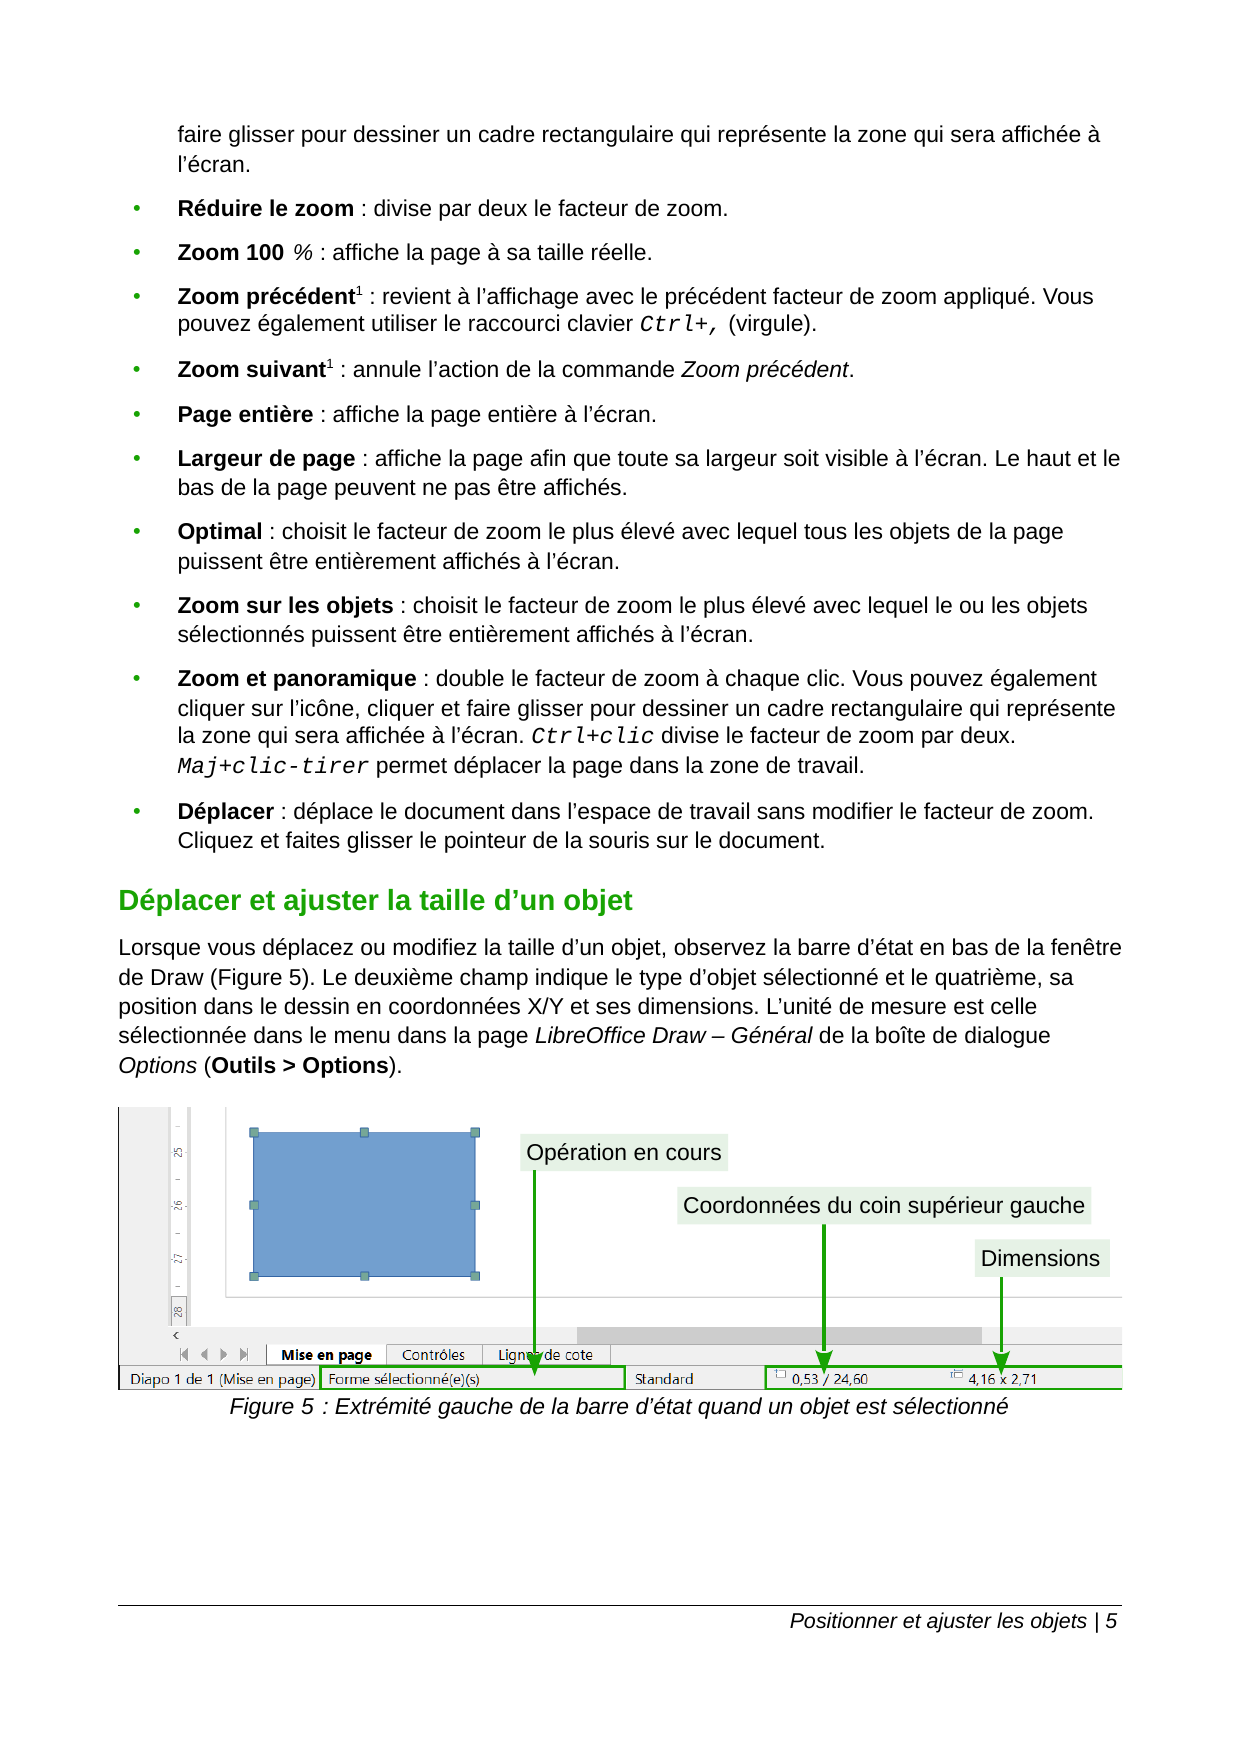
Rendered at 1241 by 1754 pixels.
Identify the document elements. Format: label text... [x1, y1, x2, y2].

list Réduire le zoom : divise par deux le facteur de zoom. [133, 192, 1122, 221]
list Largeur de page : affiche la page afin que toute sa largeur soit visible à l’écran. Le haut et le bas de la page peuvent ne pas être affichés. [133, 441, 1122, 500]
list Zoom précédent1 : revient à l’affichage avec le précédent facteur de zoom appliqué. Vous pouvez également utiliser le raccourci clavier Ctrl+, (virgule). [133, 280, 1122, 339]
text Lorsque vous déplacez ou modifiez la taille d’un objet, observez la barre d’état en bas de la fenêtre de Draw (Figure 5). Le deuxième champ indique le type d’objet sélectionné et le quatrième, sa position dans le dessin en coordonnées X/Y et ses dimensions. L’unité de mesure est celle sélectionnée dans le menu dans la page LibreOffice Draw – Général de la boîte de dialogue Options (Outils > Options). [118, 931, 1122, 1078]
list Zoom et panoramique : double le facteur de zoom à chaque clic. Vous pouvez également cliquer sur l’icône, cliquer et faire glisser pour dessiner un cadre rectangulaire qui représente la zone qui sera affichée à l’écran. Ctrl+clic divise le facteur de zoom par deux. Maj+clic-tirer permet déplacer la page dans la zone de travail. [133, 662, 1122, 780]
subtitle Déplacer et ajuster la taille d’un objet [118, 883, 1122, 916]
list faire glisser pour dessiner un cadre rectangulaire qui représente la zone qui sera affichée à l’écran. [133, 118, 1122, 177]
list Zoom 100 % : affiche la page à sa taille réelle. [133, 236, 1122, 265]
list Optimal : choisit le facteur de zoom le plus élevé avec lequel tous les objets de la page puissent être entièrement affichés à l’écran. [133, 515, 1122, 574]
text Figure 5 : Extrémité gauche de la barre d’état quand un objet est sélectionné [118, 1390, 1122, 1419]
list Page entière : affiche la page entière à l’écran. [133, 397, 1122, 427]
list Zoom sur les objets : choisit le facteur de zoom le plus élevé avec lequel le ou les objets sélectionnés puissent être entièrement affichés à l’écran. [133, 588, 1122, 647]
list Déplacer : déplace le document dans l’espace de travail sans modifier le facteur de zoom. Cliquez et faites glisser le pointeur de la souris sur le document. [133, 794, 1122, 853]
list Zoom suivant1 : annule l’action de la commande Zoom précédent. [133, 353, 1122, 383]
